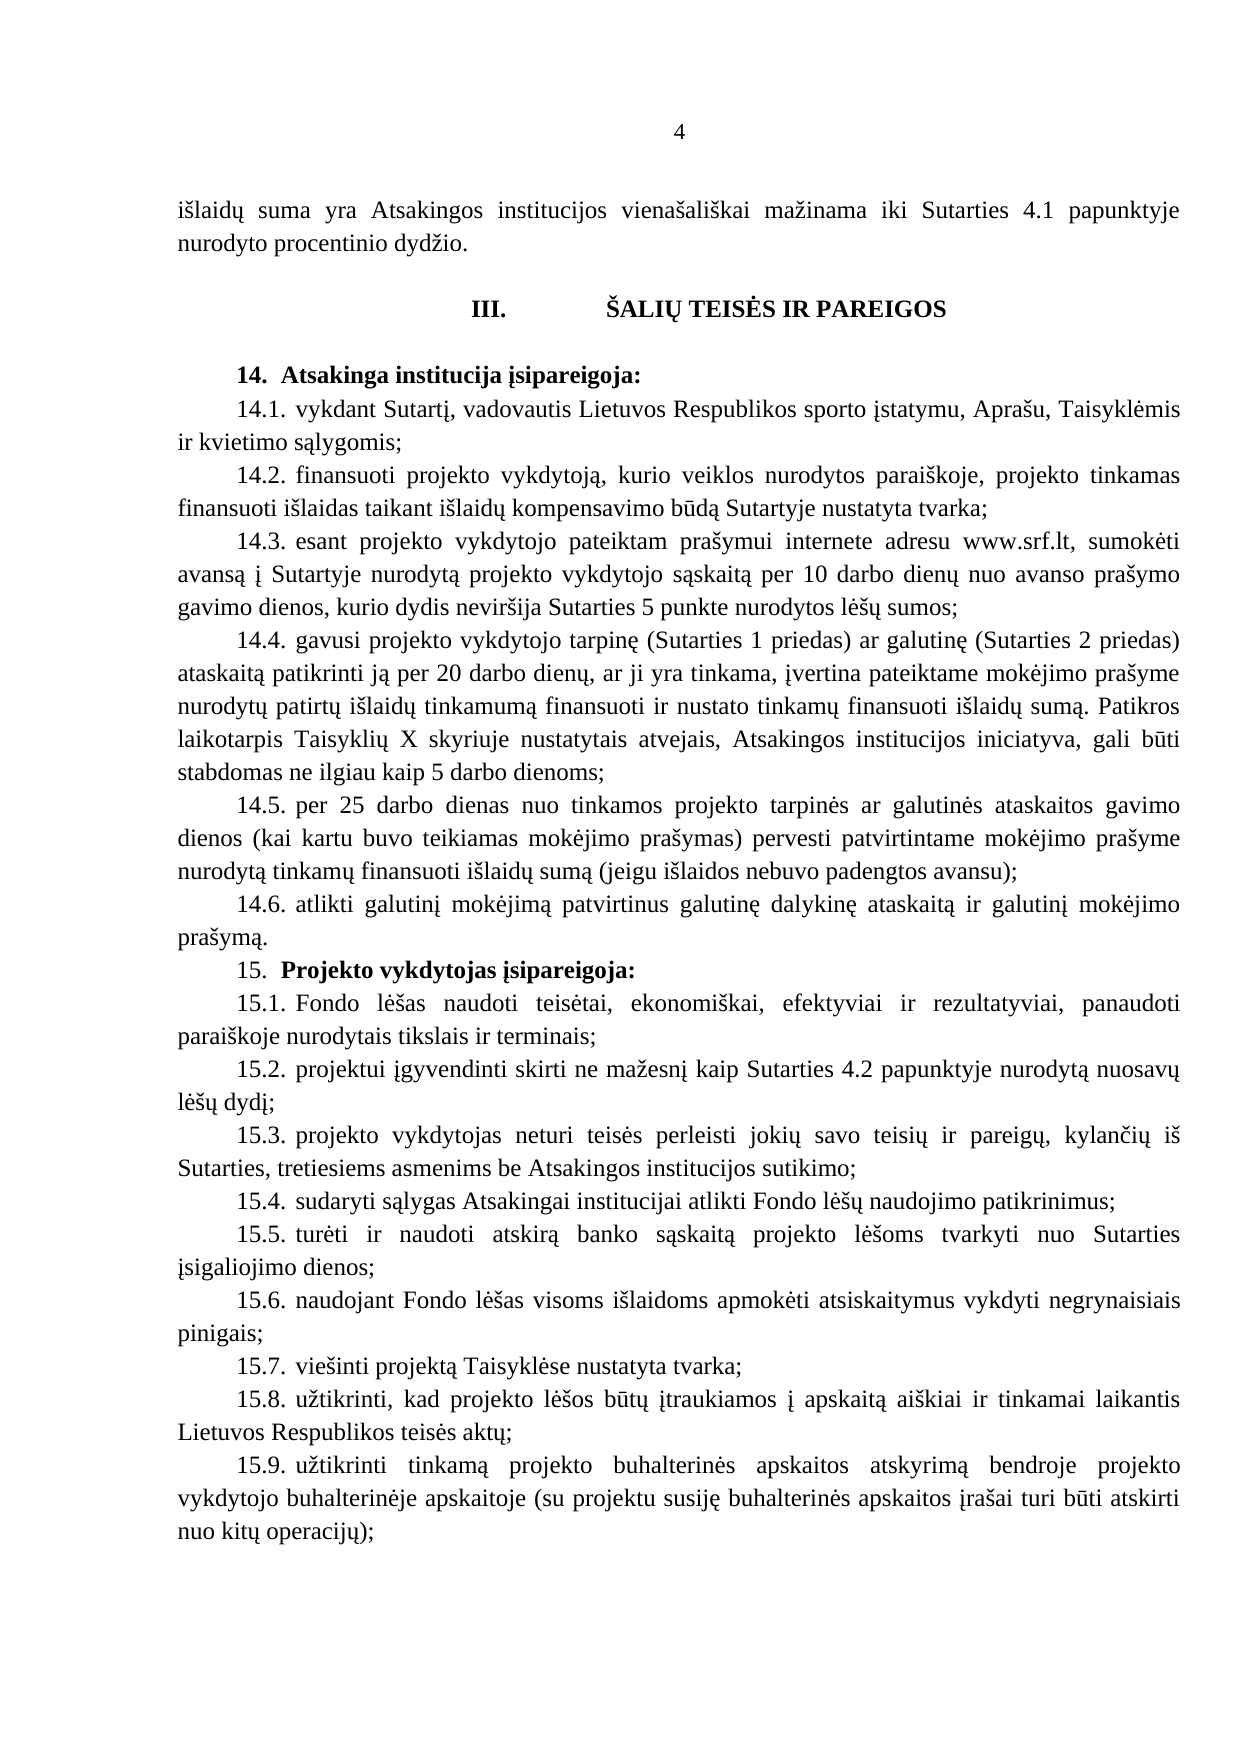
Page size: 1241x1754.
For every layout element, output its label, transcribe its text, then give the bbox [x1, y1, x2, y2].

text 14.6. atlikti galutinį mokėjimą patvirtinus galutinę dalykinę ataskaitą ir galutinį mokėjimo prašymą. [177, 889, 1181, 951]
text 14.3. esant projekto vykdytojo pateiktam prašymui internete adresu www.srf.lt, sumokėti avansą į Sutartyje nurodytą projekto vykdytojo sąskaitą per 10 darbo dienų nuo avanso prašymo gavimo dienos, kurio dydis neviršija Sutarties 5 punkte nurodytos lėšų sumos; [177, 526, 1181, 621]
text 14. Atsakinga institucija įsipareigoja: [177, 361, 1181, 389]
text 15. Projekto vykdytojas įsipareigoja: [177, 955, 1181, 984]
text 15.8. užtikrinti, kad projekto lėšos būtų įtraukiamos į apskaitą aiškiai ir tinkamai laikantis Lietuvos Respublikos teisės aktų; [177, 1384, 1181, 1446]
text 14.1. vykdant Sutartį, vadovautis Lietuvos Respublikos sporto įstatymu, Aprašu, Taisyklėmis ir kvietimo sąlygomis; [177, 394, 1181, 455]
text 15.4. sudaryti sąlygas Atsakingai institucijai atlikti Fondo lėšų naudojimo patikrinimus; [177, 1186, 1181, 1215]
text 15.2. projektui įgyvendinti skirti ne mažesnį kaip Sutarties 4.2 papunktyje nurodytą nuosavų lėšų dydį; [177, 1054, 1181, 1116]
text III. ŠALIŲ TEISĖS IR PAREIGOS [236, 294, 1181, 323]
text 14.2. finansuoti projekto vykdytoją, kurio veiklos nurodytos paraiškoje, projekto tinkamas finansuoti išlaidas taikant išlaidų kompensavimo būdą Sutartyje nustatyta tvarka; [177, 460, 1181, 521]
text 15.3. projekto vykdytojas neturi teisės perleisti jokių savo teisių ir pareigų, kylančių iš Sutarties, tretiesiems asmenims be Atsakingos institucijos sutikimo; [177, 1120, 1181, 1182]
text 15.7. viešinti projektą Taisyklėse nustatyta tvarka; [177, 1351, 1181, 1380]
text 15.9. užtikrinti tinkamą projekto buhalterinės apskaitos atskyrimą bendroje projekto vykdytojo buhalterinėje apskaitoje (su projektu susiję buhalterinės apskaitos įrašai turi būti atskirti nuo kitų operacijų); [177, 1450, 1181, 1545]
text 15.1. Fondo lėšas naudoti teisėtai, ekonomiškai, efektyviai ir rezultatyviai, panaudoti paraiškoje nurodytais tikslais ir terminais; [177, 988, 1181, 1050]
text išlaidų suma yra Atsakingos institucijos vienašališkai mažinama iki Sutarties 4.1 papunktyje nurodyto procentinio dydžio. [177, 196, 1181, 257]
text 15.6. naudojant Fondo lėšas visoms išlaidoms apmokėti atsiskaitymus vykdyti negrynaisiais pinigais; [177, 1285, 1181, 1347]
text 14.5. per 25 darbo dienas nuo tinkamos projekto tarpinės ar galutinės ataskaitos gavimo dienos (kai kartu buvo teikiamas mokėjimo prašymas) pervesti patvirtintame mokėjimo prašyme nurodytą tinkamų finansuoti išlaidų sumą (jeigu išlaidos nebuvo padengtos avansu); [177, 790, 1181, 885]
text 15.5. turėti ir naudoti atskirą banko sąskaitą projekto lėšoms tvarkyti nuo Sutarties įsigaliojimo dienos; [177, 1219, 1181, 1281]
text 14.4. gavusi projekto vykdytojo tarpinę (Sutarties 1 priedas) ar galutinę (Sutarties 2 priedas) ataskaitą patikrinti ją per 20 darbo dienų, ar ji yra tinkama, įvertina pateiktame mokėjimo prašyme nurodytų patirtų išlaidų tinkamumą finansuoti ir nustato tinkamų finansuoti išlaidų sumą. Patikros laikotarpis Taisyklių X skyriuje nustatytais atvejais, Atsakingos institucijos iniciatyva, gali būti stabdomas ne ilgiau kaip 5 darbo dienoms; [177, 625, 1181, 786]
